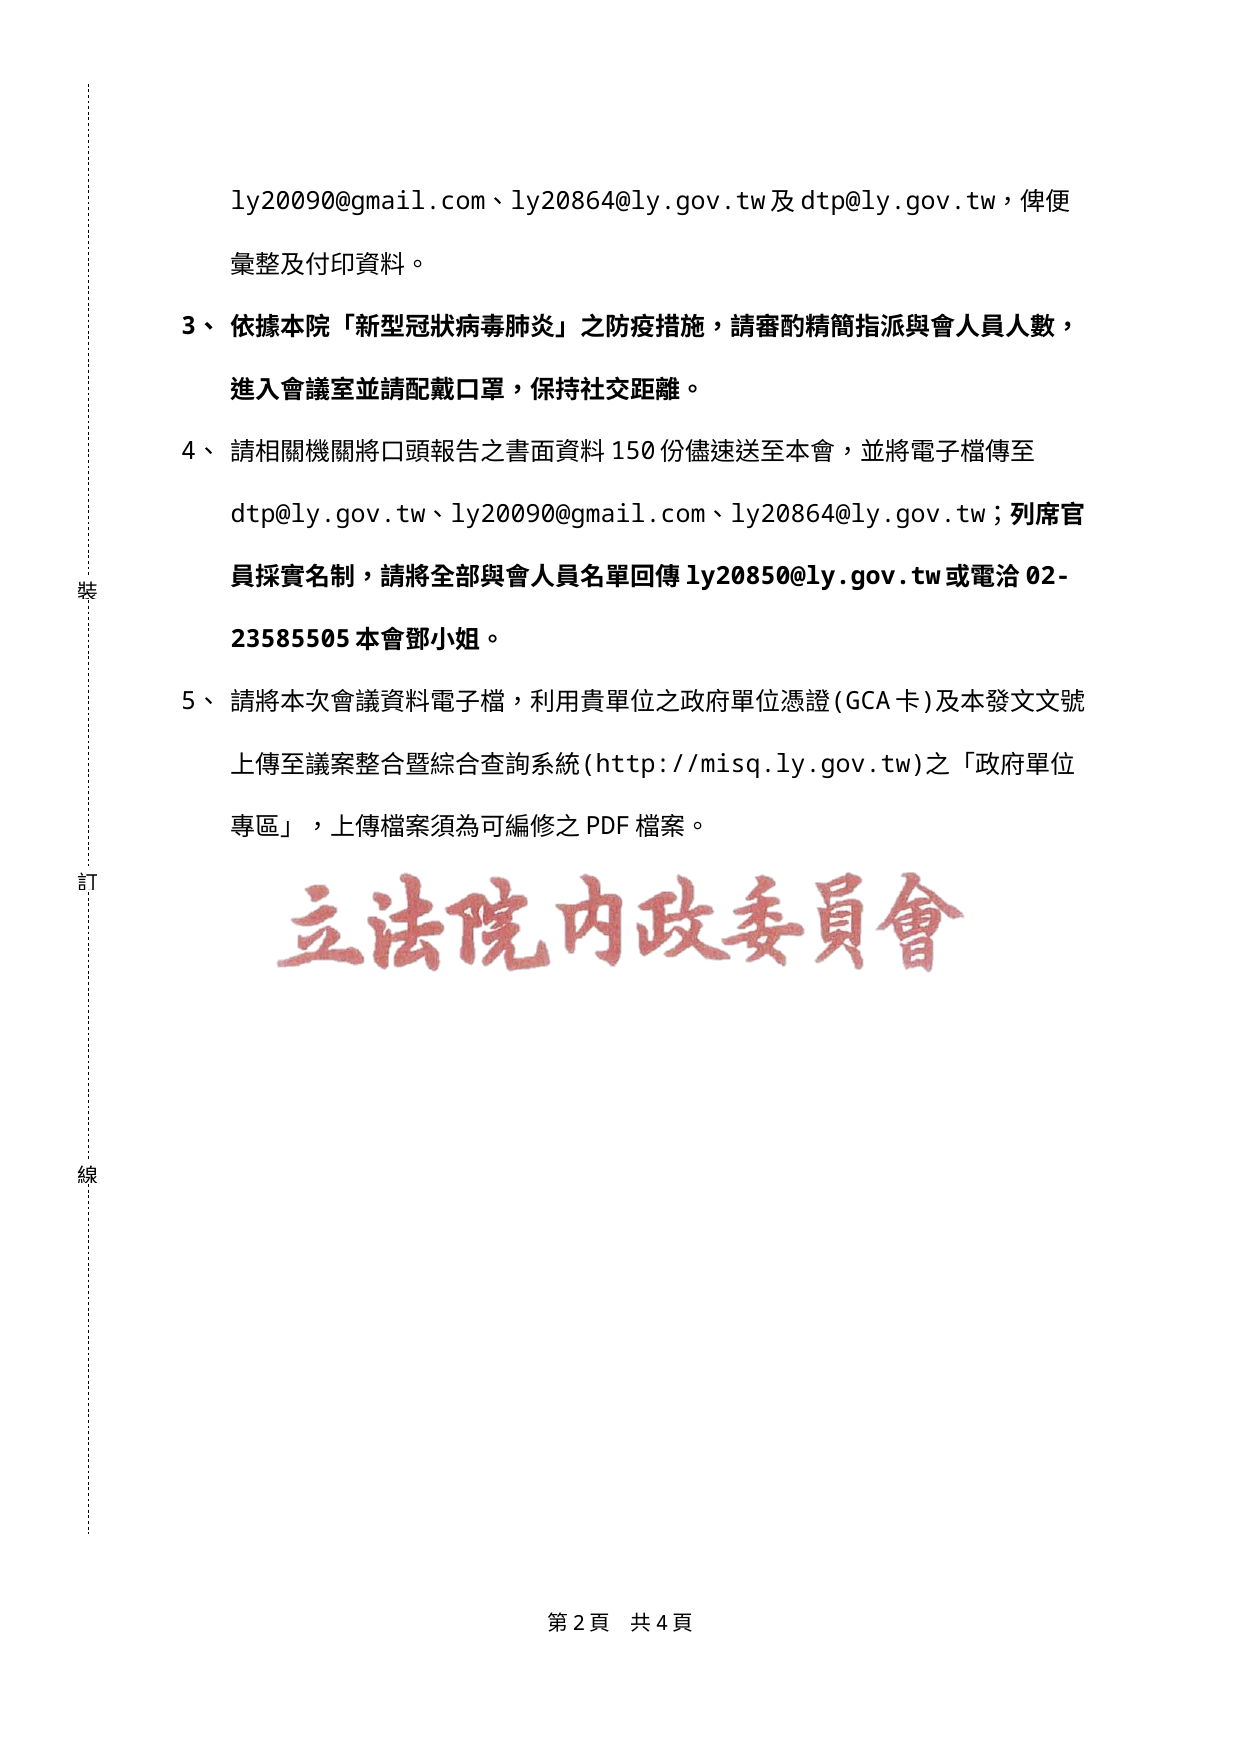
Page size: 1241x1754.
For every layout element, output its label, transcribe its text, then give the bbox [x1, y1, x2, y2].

list 請將本次會議資料電子檔，利用貴單位之政府單位憑證(GCA卡)及本發文文號上傳至議案整合暨綜合查詢系統(http://misq.ly.gov.tw)之「政府單位專區」，上傳檔案須為可編修之PDF檔案。 [181, 658, 1092, 846]
list 依據本院「新型冠狀病毒肺炎」之防疫措施，請審酌精簡指派與會人員人數，進入會議室並請配戴口罩，保持社交距離。 [181, 283, 1092, 408]
list 請相關機關將口頭報告之書面資料150份儘速送至本會，並將電子檔傳至dtp@ly.gov.tw、ly20090@gmail.com、ly20864@ly.gov.tw；列席官員採實名制，請將全部與會人員名單回傳ly20850@ly.gov.tw或電洽02-23585505本會鄧小姐。 [181, 408, 1092, 658]
list ly20090@gmail.com、ly20864@ly.gov.tw及dtp@ly.gov.tw，俾便彙整及付印資料。 [181, 158, 1092, 283]
